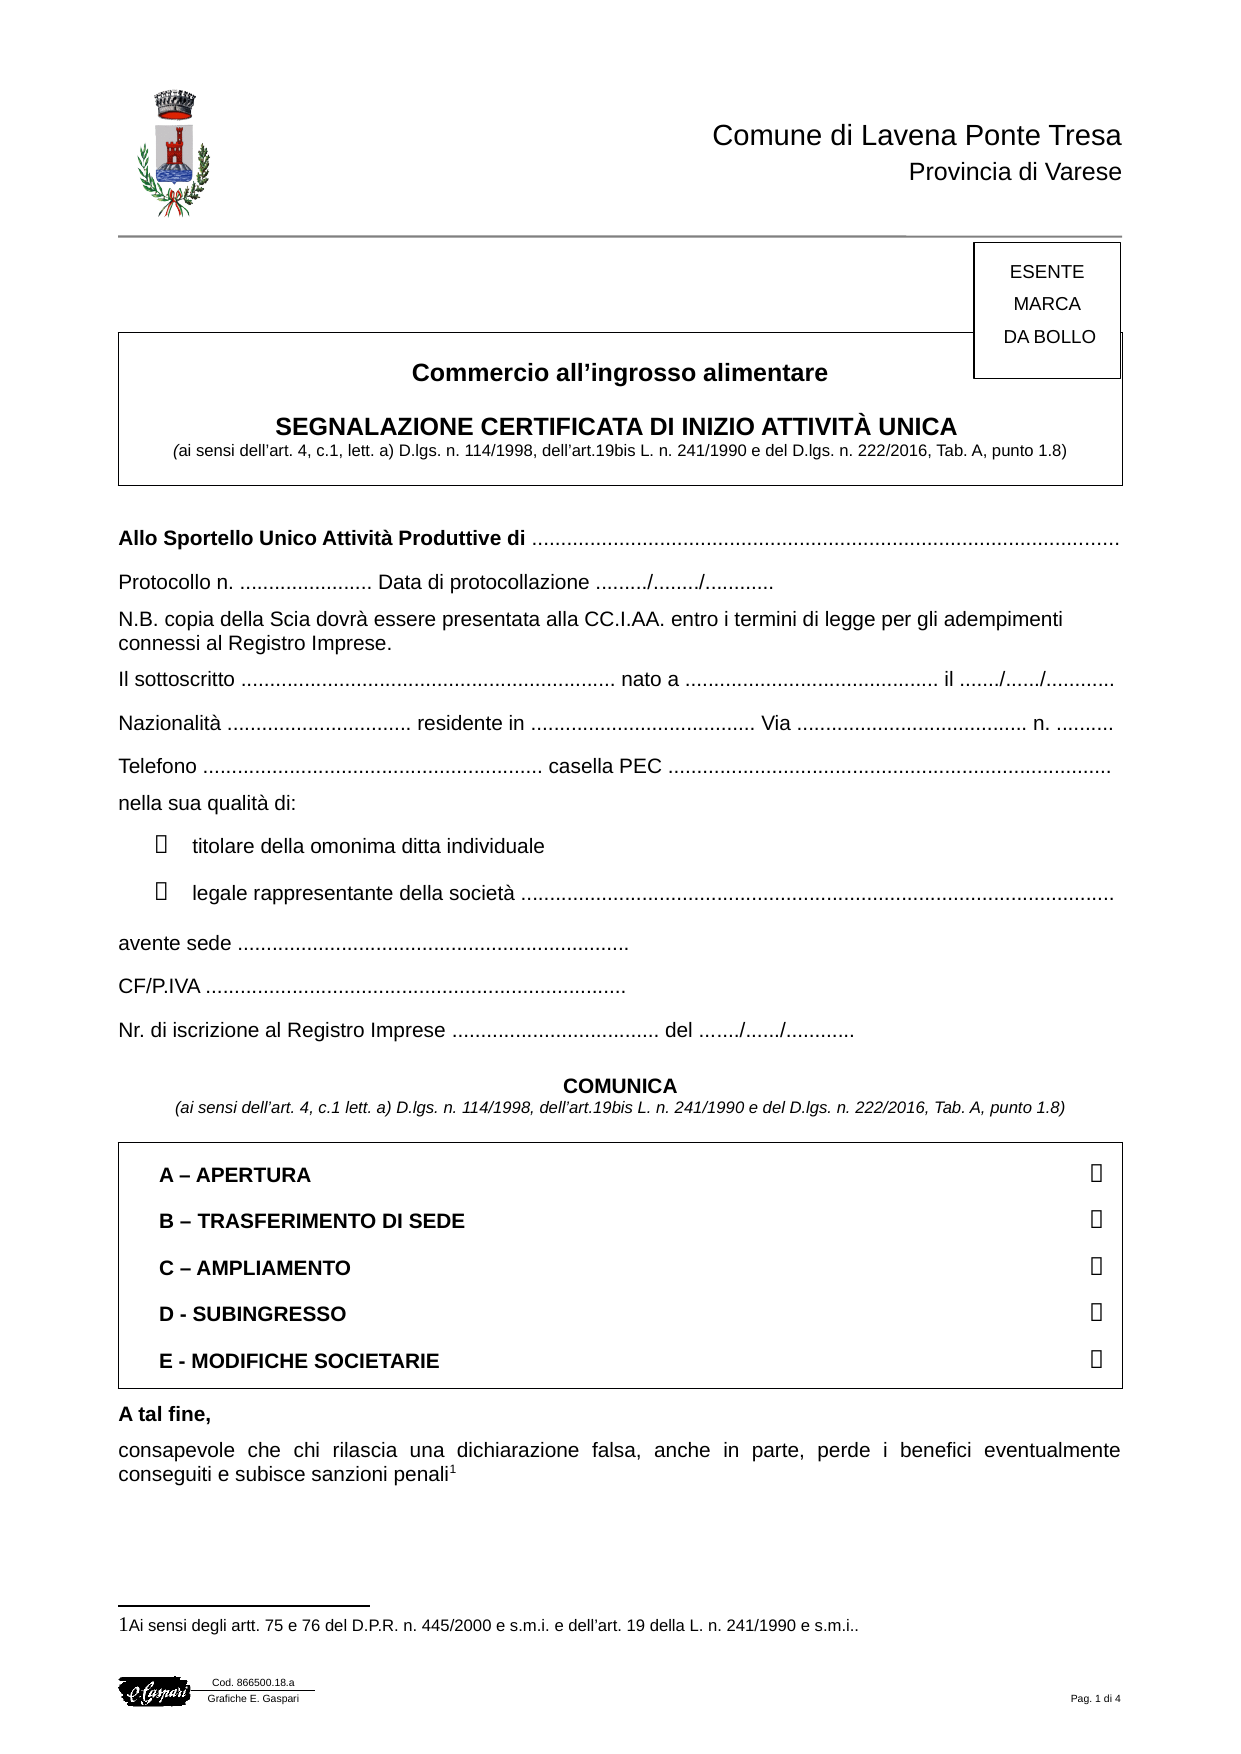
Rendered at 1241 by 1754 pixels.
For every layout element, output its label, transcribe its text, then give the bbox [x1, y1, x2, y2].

text Nazionalità ................................ residente in ....................................... Via ........................................ n. .......... [118, 710, 1122, 734]
text Telefono ........................................................... casella PEC ............................................................................. [118, 754, 1122, 778]
text COMUNICA [118, 1074, 1122, 1098]
text CF/P.IVA ......................................................................... [118, 974, 1122, 998]
text consapevole che chi rilascia una dichiarazione falsa, anche in parte, perde i benefici eventualmente conseguiti e subisce sanzioni penali [118, 1438, 1122, 1486]
text Ai sensi degli artt. 75 e 76 del D.P.R. n. 445/2000 e s.m.i. e dell’art. 19 della L. n. 241/1990 e s.m.i.. [118, 1612, 1122, 1636]
table_header Commercio all’ingrosso alimentare SEGNALAZIONE CERTIFICATA DI INIZIO ATTIVITÀ UNICA (ai sensi dell’art. 4, c.1, lett. a) D.lgs. n. 114/1998, dell’art.19bis L. n. 241/1990 e del D.lgs. n. 222/2016, Tab. A, punto 1.8) [119, 333, 1122, 485]
picture [117, 1675, 191, 1707]
text N.B. copia della Scia dovrà essere presentata alla CC.I.AA. entro i termini di legge per gli adempimenti connessi al Registro Imprese. [118, 606, 1122, 654]
text avente sede .................................................................... [118, 930, 1122, 954]
text Comune di Lavena Ponte Tresa [224, 118, 1122, 152]
picture [122, 87, 224, 219]
text  legale rappresentante della società ....................................................................................................... [153, 873, 1122, 908]
text Nr. di iscrizione al Registro Imprese .................................... del ......./....../............ [118, 1018, 1122, 1042]
table_header A – APERTURA  B – TRASFERIMENTO DI SEDE  C – AMPLIAMENTO  D - SUBINGRESSO  E - MODIFICHE SOCIETARIE  [119, 1143, 1122, 1388]
text Il sottoscritto ................................................................. nato a ............................................ il ......./....../............ [118, 667, 1122, 691]
text (ai sensi dell’art. 4, c.1 lett. a) D.lgs. n. 114/1998, dell’art.19bis L. n. 241/1990 e del D.lgs. n. 222/2016, Tab. A, punto 1.8) [118, 1098, 1122, 1117]
text  titolare della omonima ditta individuale [153, 827, 1122, 861]
text A tal fine, [118, 1402, 1122, 1426]
text Allo Sportello Unico Attività Produttive di [118, 526, 1122, 550]
text Protocollo n. ....................... Data di protocollazione ........./......../............ [118, 570, 1122, 594]
text nella sua qualità di: [118, 791, 1122, 814]
text Provincia di Varese [224, 157, 1122, 185]
